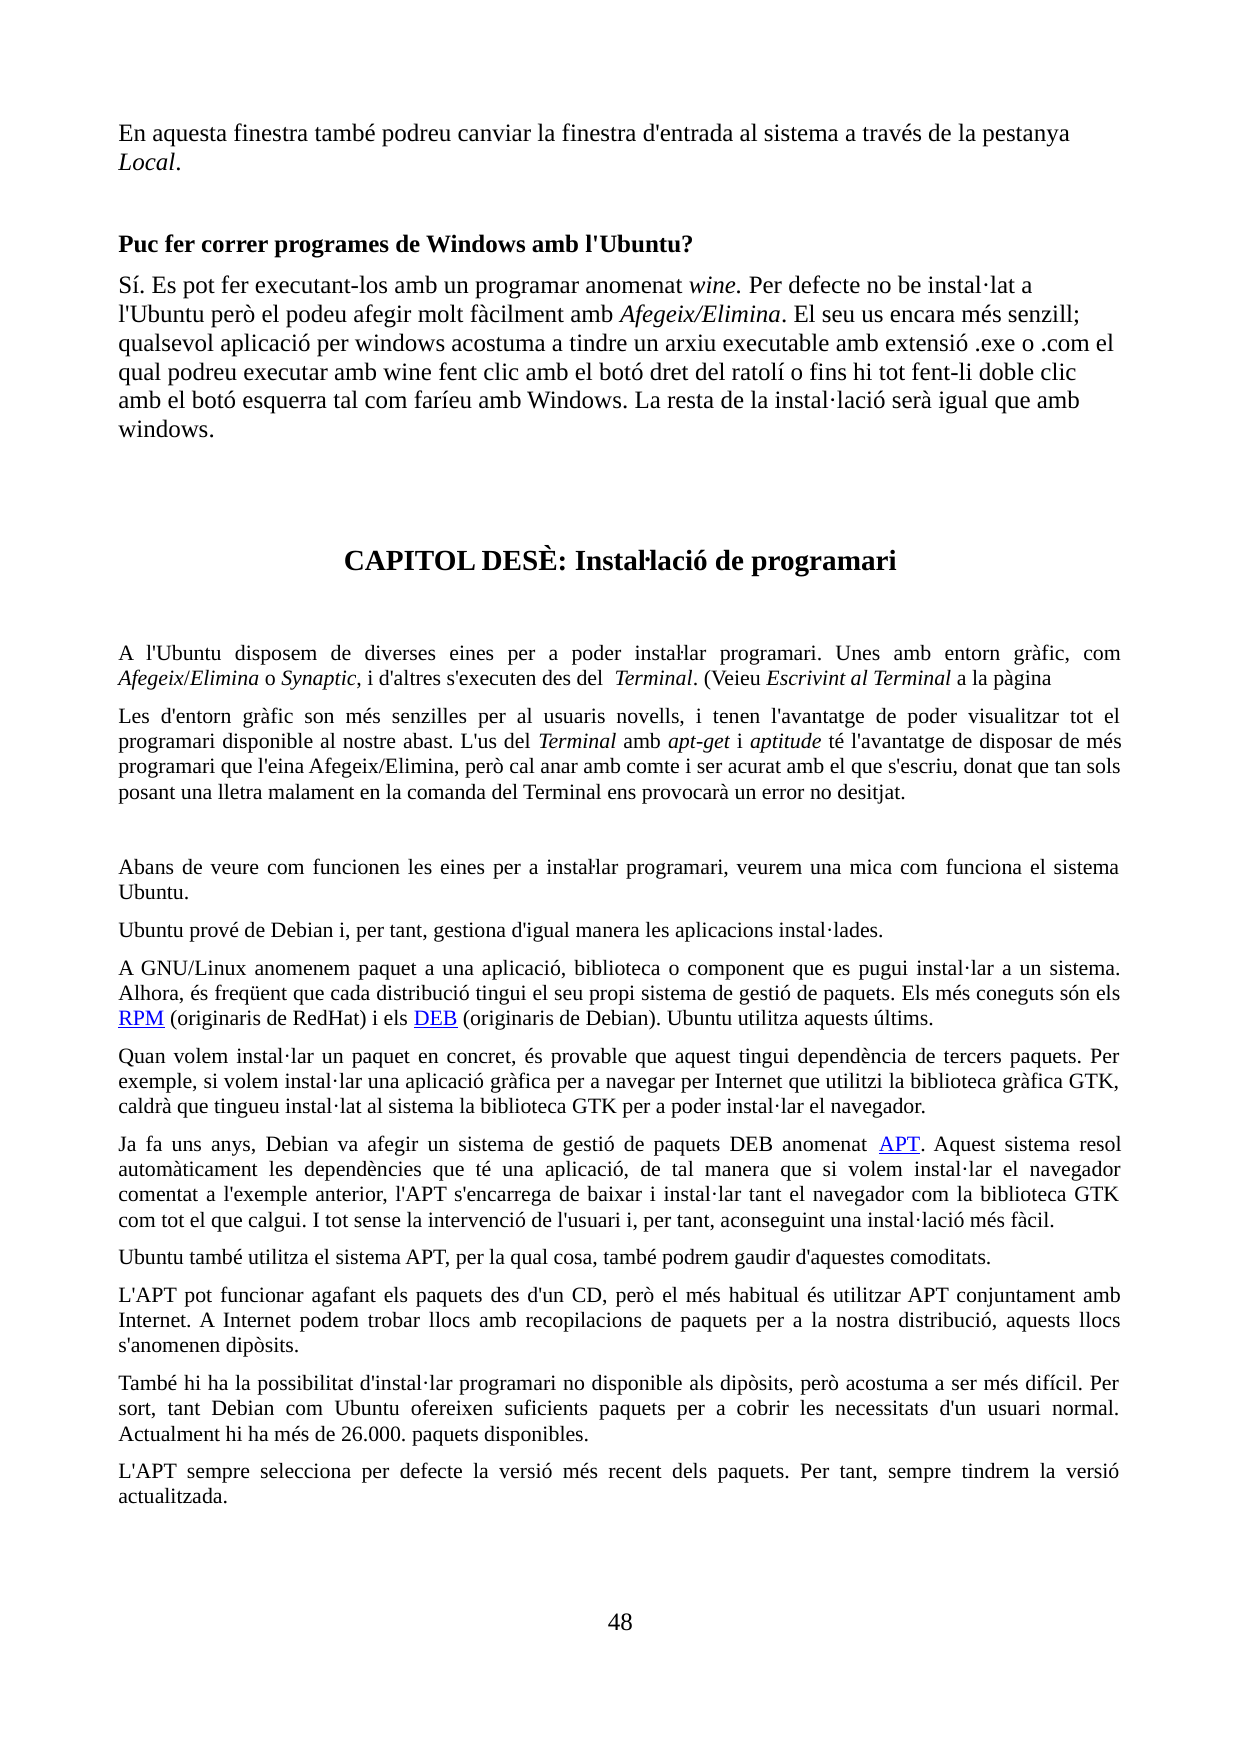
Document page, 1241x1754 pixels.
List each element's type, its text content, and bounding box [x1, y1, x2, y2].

text L'APT pot funcionar agafant els paquets des d'un CD, però el més habitual és utilitzar APT conjuntament amb Internet. A Internet podem trobar llocs amb recopilacions de paquets per a la nostra distribució, aquests llocs s'anomenen dipòsits. [118, 1282, 1122, 1358]
text Ubuntu també utilitza el sistema APT, per la qual cosa, també podrem gaudir d'aquestes comoditats. [118, 1244, 1122, 1269]
text L'APT sempre selecciona per defecte la versió més recent dels paquets. Per tant, sempre tindrem la versió actualitzada. [118, 1458, 1122, 1509]
text A GNU/Linux anomenem paquet a una aplicació, biblioteca o component que es pugui instal·lar a un sistema. Alhora, és freqüent que cada distribució tingui el seu propi sistema de gestió de paquets. Els més coneguts són els RPM (originaris de RedHat) i els DEB (originaris de Debian). Ubuntu utilitza aquests últims. [118, 955, 1122, 1030]
text Quan volem instal·lar un paquet en concret, és provable que aquest tingui dependència de tercers paquets. Per exemple, si volem instal·lar una aplicació gràfica per a navegar per Internet que utilitzi la biblioteca gràfica GTK, caldrà que tingueu instal·lat al sistema la biblioteca GTK per a poder instal·lar el navegador. [118, 1043, 1122, 1118]
text En aquesta finestra també podreu canviar la finestra d'entrada al sistema a través de la pestanya Local. [118, 118, 1122, 176]
text Ja fa uns anys, Debian va afegir un sistema de gestió de paquets DEB anomenat APT. Aquest sistema resol automàticament les dependències que té una aplicació, de tal manera que si volem instal·lar el navegador comentat a l'exemple anterior, l'APT s'encarrega de baixar i instal·lar tant el navegador com la biblioteca GTK com tot el que calgui. I tot sense la intervenció de l'usuari i, per tant, aconseguint una instal·lació més fàcil. [118, 1131, 1122, 1232]
text Abans de veure com funcionen les eines per a instaŀlar programari, veurem una mica com funciona el sistema Ubuntu. [118, 854, 1122, 904]
text Les d'entorn gràfic son més senzilles per al usuaris novells, i tenen l'avantatge de poder visualitzar tot el programari disponible al nostre abast. L'us del Terminal amb apt-get i aptitude té l'avantatge de disposar de més programari que l'eina Afegeix/Elimina, però cal anar amb comte i ser acurat amb el que s'escriu, donat que tan sols posant una lletra malament en la comanda del Terminal ens provocarà un error no desitjat. [118, 703, 1122, 804]
text També hi ha la possibilitat d'instal·lar programari no disponible als dipòsits, però acostuma a ser més difícil. Per sort, tant Debian com Ubuntu ofereixen suficients paquets per a cobrir les necessitats d'un usuari normal. Actualment hi ha més de 26.000. paquets disponibles. [118, 1370, 1122, 1446]
text Ubuntu prové de Debian i, per tant, gestiona d'igual manera les aplicacions instal·lades. [118, 917, 1122, 942]
text CAPITOL DESÈ: Instaŀlació de programari [118, 543, 1122, 576]
text Sí. Es pot fer executant-los amb un programar anomenat wine. Per defecte no be instal·lat a l'Ubuntu però el podeu afegir molt fàcilment amb Afegeix/Elimina. El seu us encara més senzill; qualsevol aplicació per windows acostuma a tindre un arxiu executable amb extensió .exe o .com el qual podreu executar amb wine fent clic amb el botó dret del ratolí o fins hi tot fent-li doble clic amb el botó esquerra tal com faríeu amb Windows. La resta de la instal·lació serà igual que amb windows. [118, 271, 1122, 443]
text Puc fer correr programes de Windows amb l'Ubuntu? [118, 229, 1122, 258]
text A l'Ubuntu disposem de diverses eines per a poder instaŀlar programari. Unes amb entorn gràfic, com Afegeix/Elimina o Synaptic, i d'altres s'executen des del Terminal. (Veieu Escrivint al Terminal a la pàgina [118, 640, 1122, 691]
